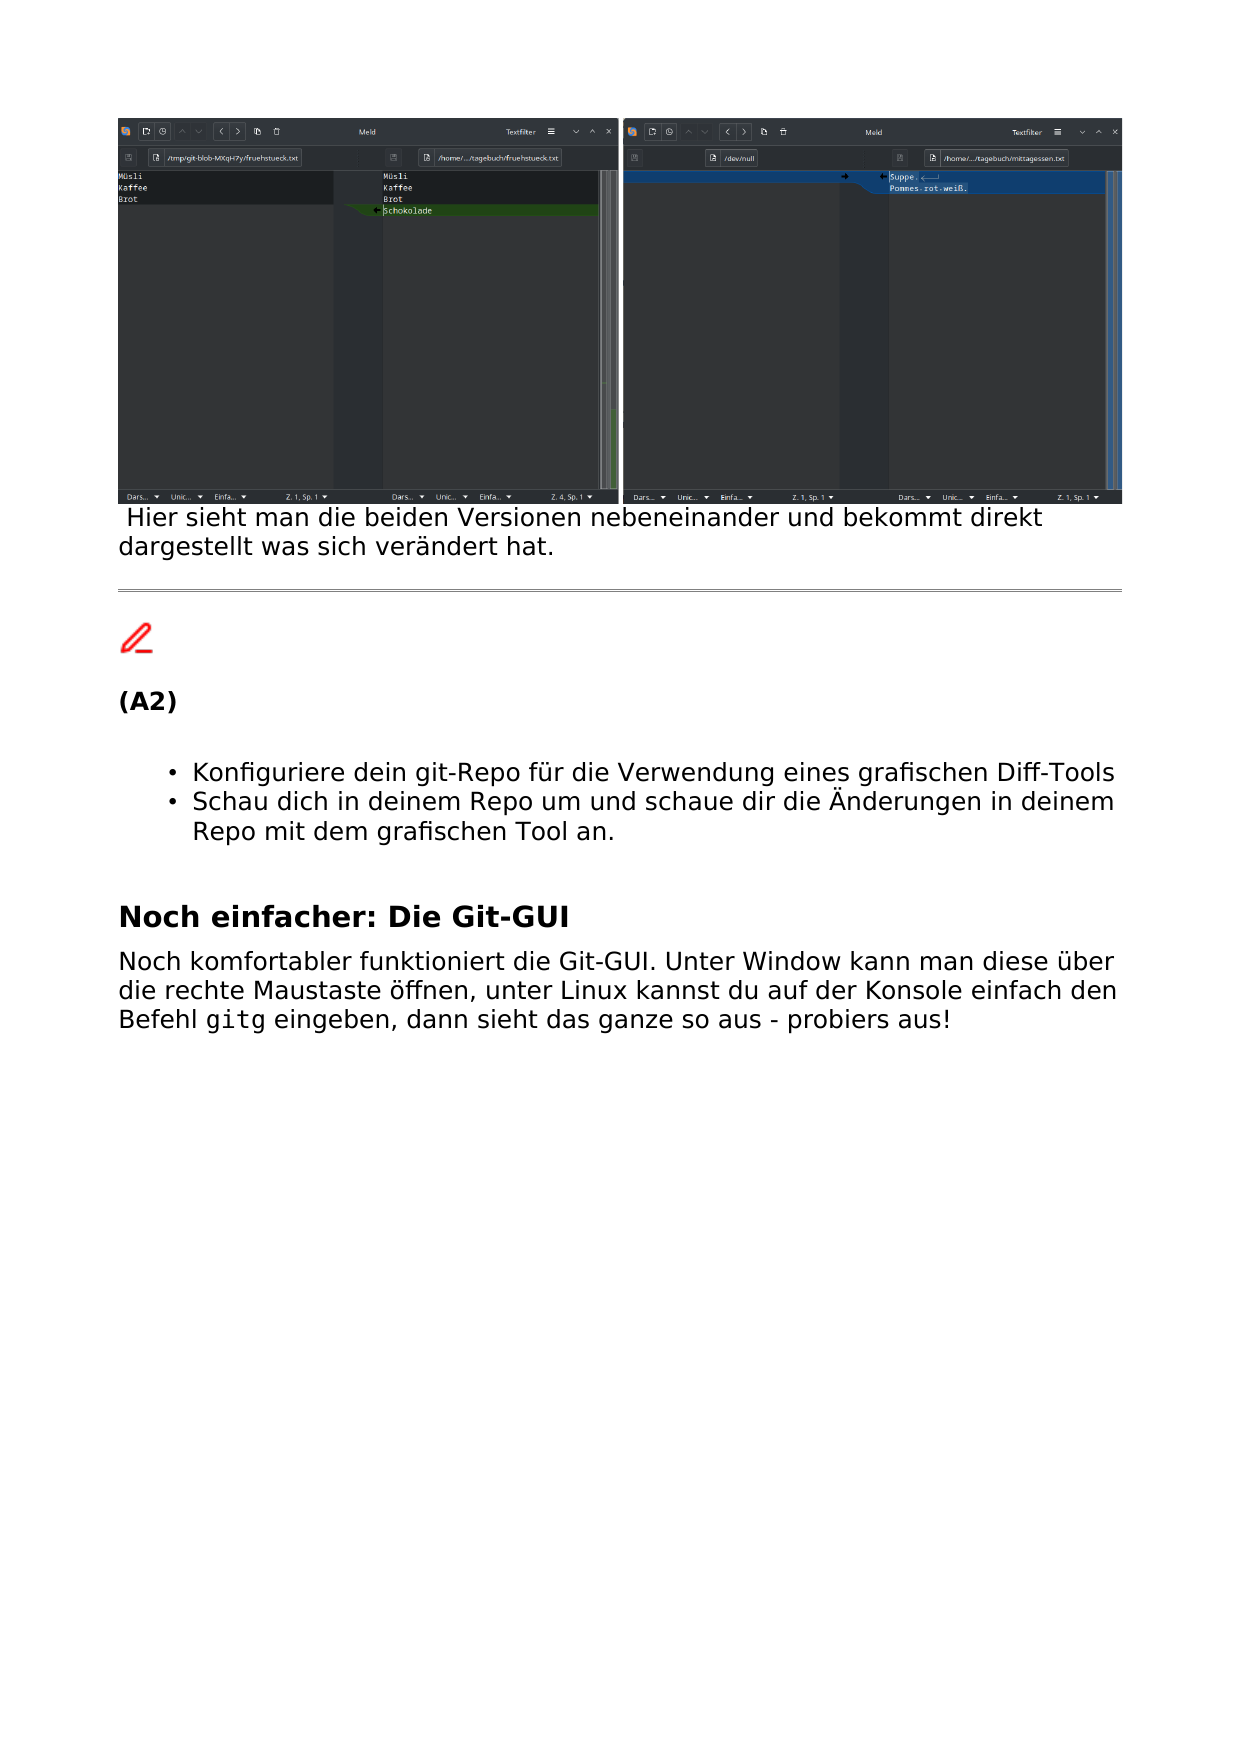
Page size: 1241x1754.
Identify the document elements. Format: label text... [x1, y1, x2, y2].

picture [118, 620, 156, 658]
text Hier sieht man die beiden Versionen nebeneinander und bekommt direkt dargestellt was sich verändert hat. [118, 504, 1122, 562]
text Noch komfortabler funktioniert die Git-GUI. Unter Window kann man diese über die rechte Maustaste öffnen, unter Linux kannst du auf der Konsole einfach den Befehl gitg eingeben, dann sieht das ganze so aus - probiers aus! [118, 947, 1122, 1034]
picture [118, 118, 1123, 504]
subtitle (A2) [118, 687, 1122, 716]
list Konfiguriere dein git-Repo für die Verwendung eines grafischen Diff-Tools [177, 758, 1122, 787]
subtitle Noch einfacher: Die Git-GUI [118, 900, 1122, 934]
list Schau dich in deinem Repo um und schaue dir die Änderungen in deinem Repo mit dem grafischen Tool an. [177, 787, 1122, 846]
